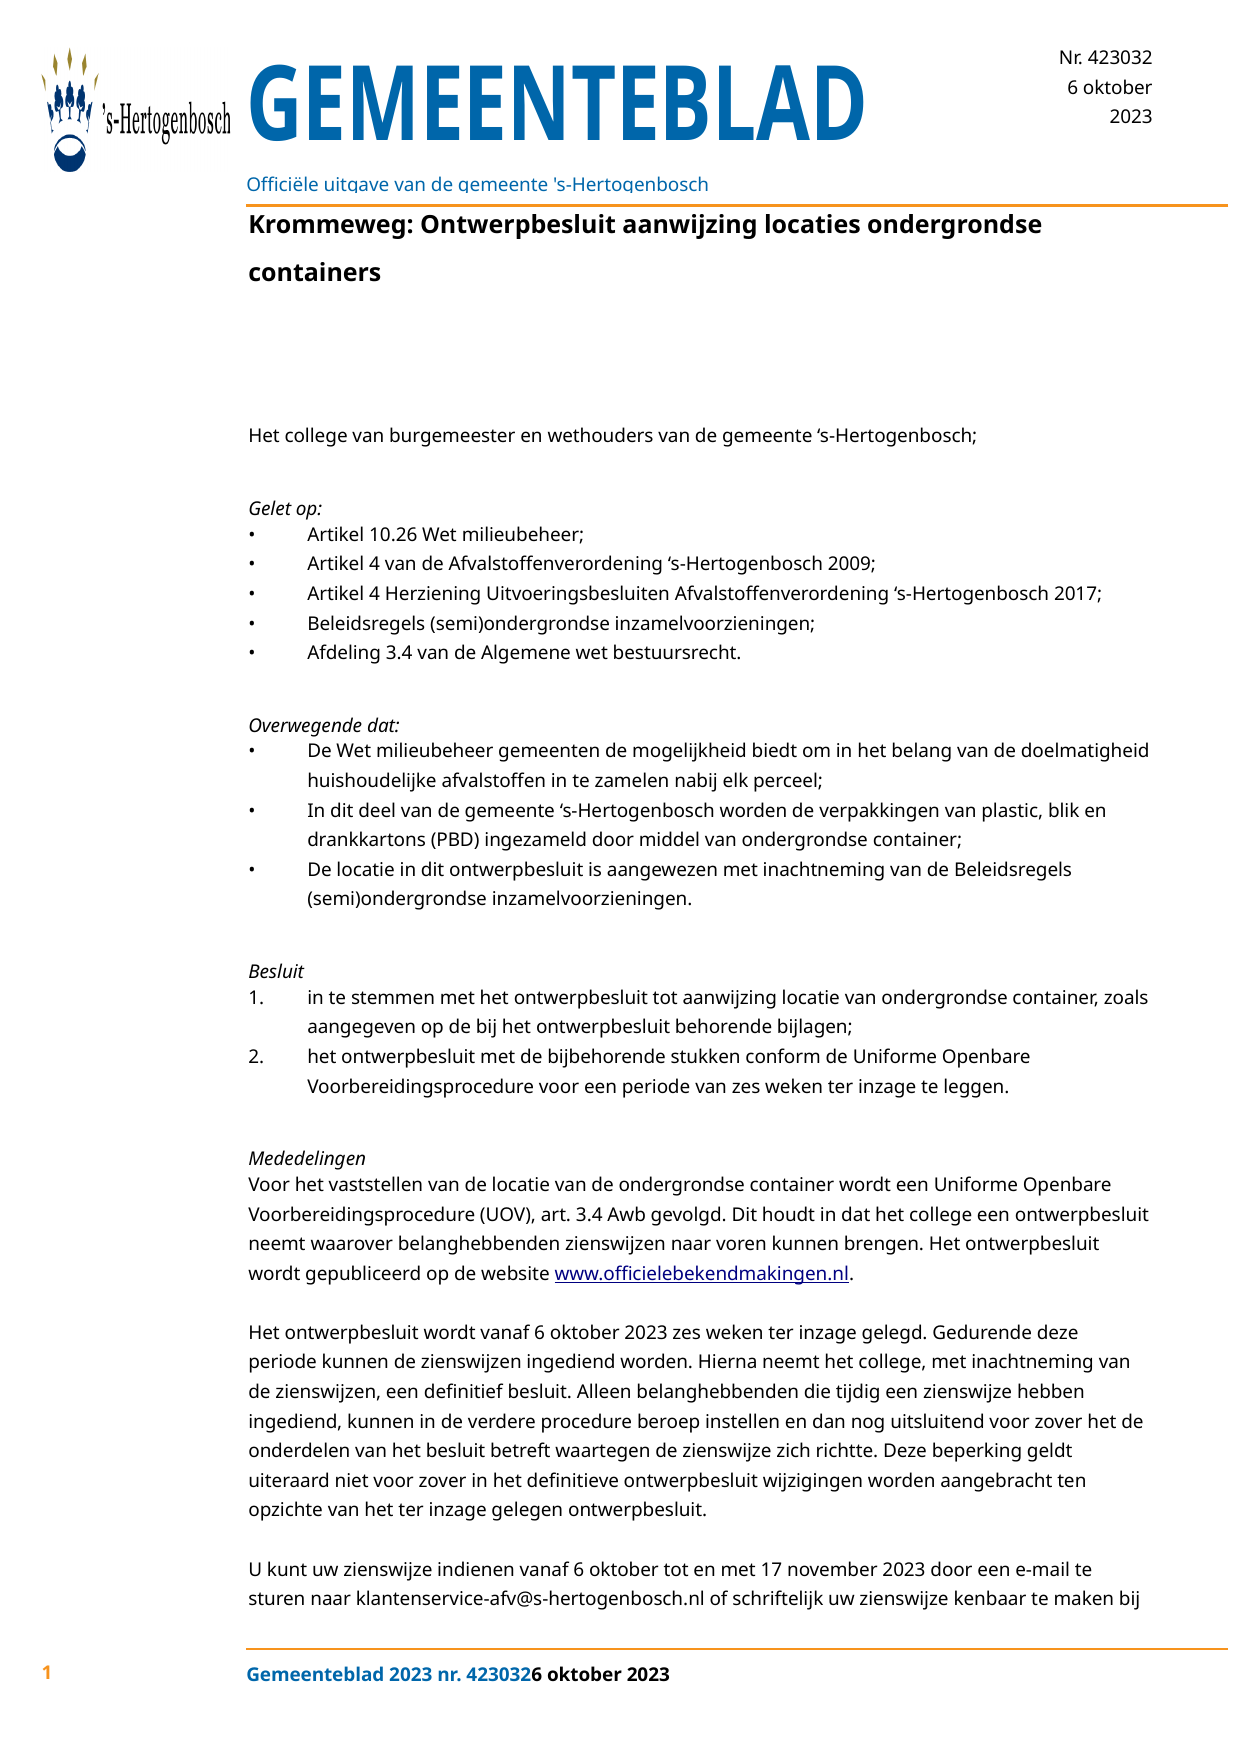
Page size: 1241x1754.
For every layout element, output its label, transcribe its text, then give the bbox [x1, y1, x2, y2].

text Besluit [248, 958, 1152, 984]
list In dit deel van de gemeente ‘s-Hertogenbosch worden de verpakkingen van plastic, blik en drankkartons (PBD) ingezameld door middel van ondergrondse container; [248, 797, 1152, 852]
list Artikel 4 van de Afvalstoffenverordening ‘s-Hertogenbosch 2009; [248, 551, 1152, 576]
text Het college van burgemeester en wethouders van de gemeente ‘s-Hertogenbosch; [248, 422, 1152, 448]
list De Wet milieubeheer gemeenten de mogelijkheid biedt om in het belang van de doelmatigheid huishoudelijke afvalstoffen in te zamelen nabij elk perceel; [248, 738, 1152, 793]
list Afdeling 3.4 van de Algemene wet bestuursrecht. [248, 639, 1152, 665]
list Beleidsregels (semi)ondergrondse inzamelvoorzieningen; [248, 610, 1152, 635]
list Artikel 4 Herziening Uitvoeringsbesluiten Afvalstoffenverordening ‘s-Hertogenbosch 2017; [248, 580, 1152, 606]
text Het ontwerpbesluit wordt vanaf 6 oktober 2023 zes weken ter inzage gelegd. Gedurende deze periode kunnen de zienswijzen ingediend worden. Hierna neemt het college, met inachtneming van de zienswijzen, een definitief besluit. Alleen belanghebbenden die tijdig een zienswijze hebben ingediend, kunnen in de verdere procedure beroep instellen en dan nog uitsluitend voor zover het de onderdelen van het besluit betreft waartegen de zienswijze zich richtte. Deze beperking geldt uiteraard niet voor zover in het definitieve ontwerpbesluit wijzigingen worden aangebracht ten opzichte van het ter inzage gelegen ontwerpbesluit. [248, 1319, 1152, 1522]
text Mededelingen [248, 1146, 1152, 1171]
picture [41, 47, 231, 172]
list het ontwerpbesluit met de bijbehorende stukken conform de Uniforme Openbare Voorbereidingsprocedure voor een periode van zes weken ter inzage te leggen. [248, 1043, 1152, 1098]
text Krommeweg: Ontwerpbesluit aanwijzing locaties ondergrondse containers [248, 207, 1152, 288]
list Artikel 10.26 Wet milieubeheer; [248, 521, 1152, 547]
text Gelet op: [248, 495, 1152, 521]
text Overwegende dat: [248, 712, 1152, 738]
text U kunt uw zienswijze indienen vanaf 6 oktober tot en met 17 november 2023 door een e-mail te sturen naar klantenservice-afv@s-hertogenbosch.nl of schriftelijk uw zienswijze kenbaar te maken bij [248, 1556, 1152, 1611]
list in te stemmen met het ontwerpbesluit tot aanwijzing locatie van ondergrondse container, zoals aangegeven op de bij het ontwerpbesluit behorende bijlagen; [248, 984, 1152, 1039]
text Voor het vaststellen van de locatie van de ondergrondse container wordt een Uniforme Openbare Voorbereidingsprocedure (UOV), art. 3.4 Awb gevolgd. Dit houdt in dat het college een ontwerpbesluit neemt waarover belanghebbenden zienswijzen naar voren kunnen brengen. Het ontwerpbesluit wordt gepubliceerd op de website www.officielebekendmakingen.nl. [248, 1171, 1152, 1286]
list De locatie in dit ontwerpbesluit is aangewezen met inachtneming van de Beleidsregels (semi)ondergrondse inzamelvoorzieningen. [248, 856, 1152, 911]
